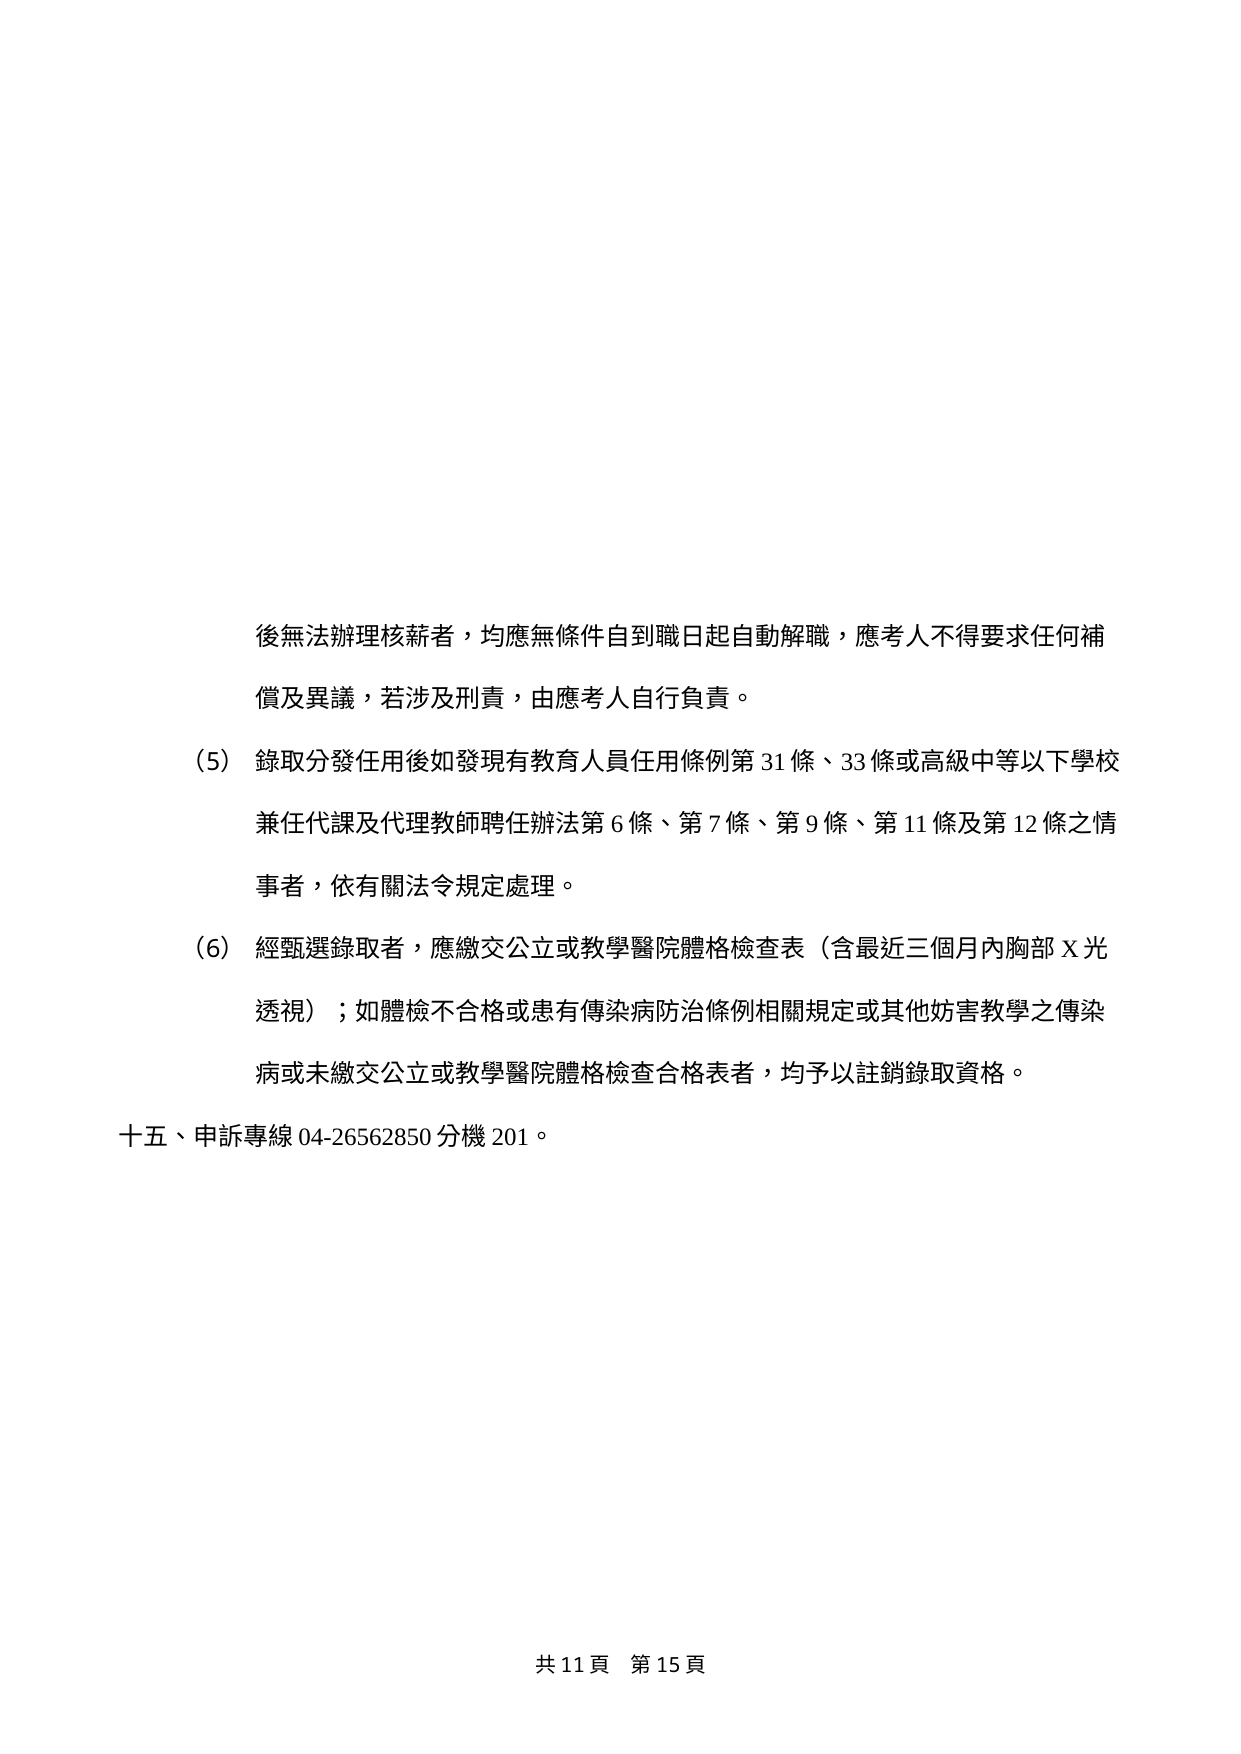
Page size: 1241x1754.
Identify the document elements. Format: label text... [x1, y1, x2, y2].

text 十五、申訴專線04-26562850分機201。 [118, 1093, 1122, 1155]
list 錄取分發任用後如發現有教育人員任用條例第31條、33條或高級中等以下學校兼任代課及代理教師聘任辦法第6條、第7條、第9條、第11條及第12條之情事者，依有關法令規定處理。 [181, 718, 1122, 905]
list 後無法辦理核薪者，均應無條件自到職日起自動解職，應考人不得要求任何補償及異議，若涉及刑責，由應考人自行負責。 [181, 593, 1122, 718]
list 經甄選錄取者，應繳交公立或教學醫院體格檢查表（含最近三個月內胸部X光透視）；如體檢不合格或患有傳染病防治條例相關規定或其他妨害教學之傳染病或未繳交公立或教學醫院體格檢查合格表者，均予以註銷錄取資格。 [181, 905, 1122, 1093]
